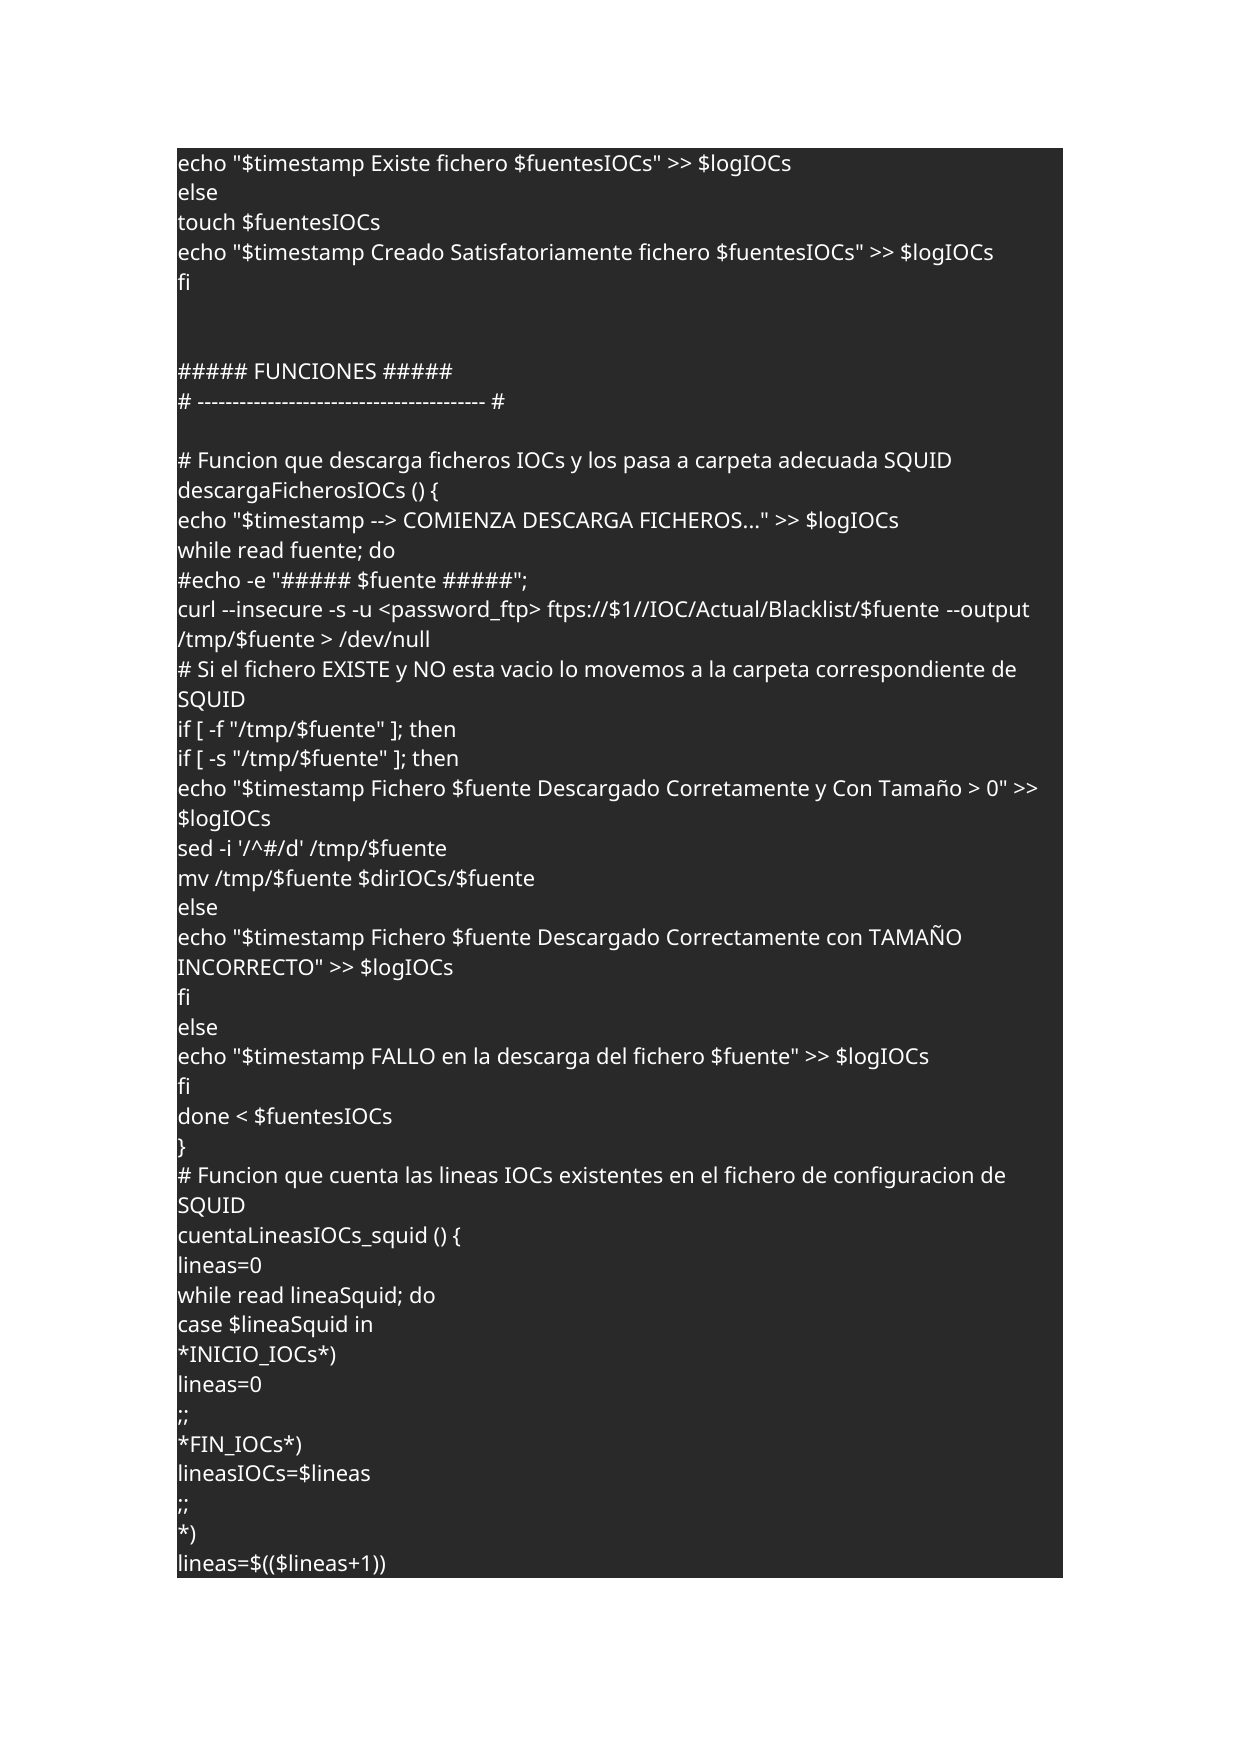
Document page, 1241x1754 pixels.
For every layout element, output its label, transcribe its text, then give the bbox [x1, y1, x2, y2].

text # Funcion que descarga ficheros IOCs y los pasa a carpeta adecuada SQUID descargaFicherosIOCs () { echo "$timestamp --> COMIENZA DESCARGA FICHEROS..." >> $logIOCs while read fuente; do #echo -e "##### $fuente #####"; curl --insecure -s -u <password_ftp> ftps://$1//IOC/Actual/Blacklist/$fuente --output /tmp/$fuente > /dev/null # Si el fichero EXISTE y NO esta vacio lo movemos a la carpeta correspondiente de SQUID if [ -f "/tmp/$fuente" ]; then if [ -s "/tmp/$fuente" ]; then echo "$timestamp Fichero $fuente Descargado Corretamente y Con Tamaño > 0" >> $logIOCs sed -i '/^#/d' /tmp/$fuente mv /tmp/$fuente $dirIOCs/$fuente else echo "$timestamp Fichero $fuente Descargado Correctamente con TAMAÑO INCORRECTO" >> $logIOCs fi else echo "$timestamp FALLO en la descarga del fichero $fuente" >> $logIOCs fi done < $fuentesIOCs } # Funcion que cuenta las lineas IOCs existentes en el fichero de configuracion de SQUID cuentaLineasIOCs_squid () { lineas=0 while read lineaSquid; do case $lineaSquid in *INICIO_IOCs*) lineas=0 ;; *FIN_IOCs*) lineasIOCs=$lineas ;; *) lineas=$(($lineas+1)) [177, 446, 1063, 1578]
text ##### FUNCIONES ##### # ----------------------------------------- # [177, 326, 1063, 416]
text echo "$timestamp Existe fichero $fuentesIOCs" >> $logIOCs else touch $fuentesIOCs echo "$timestamp Creado Satisfatoriamente fichero $fuentesIOCs" >> $logIOCs fi [177, 148, 1063, 297]
